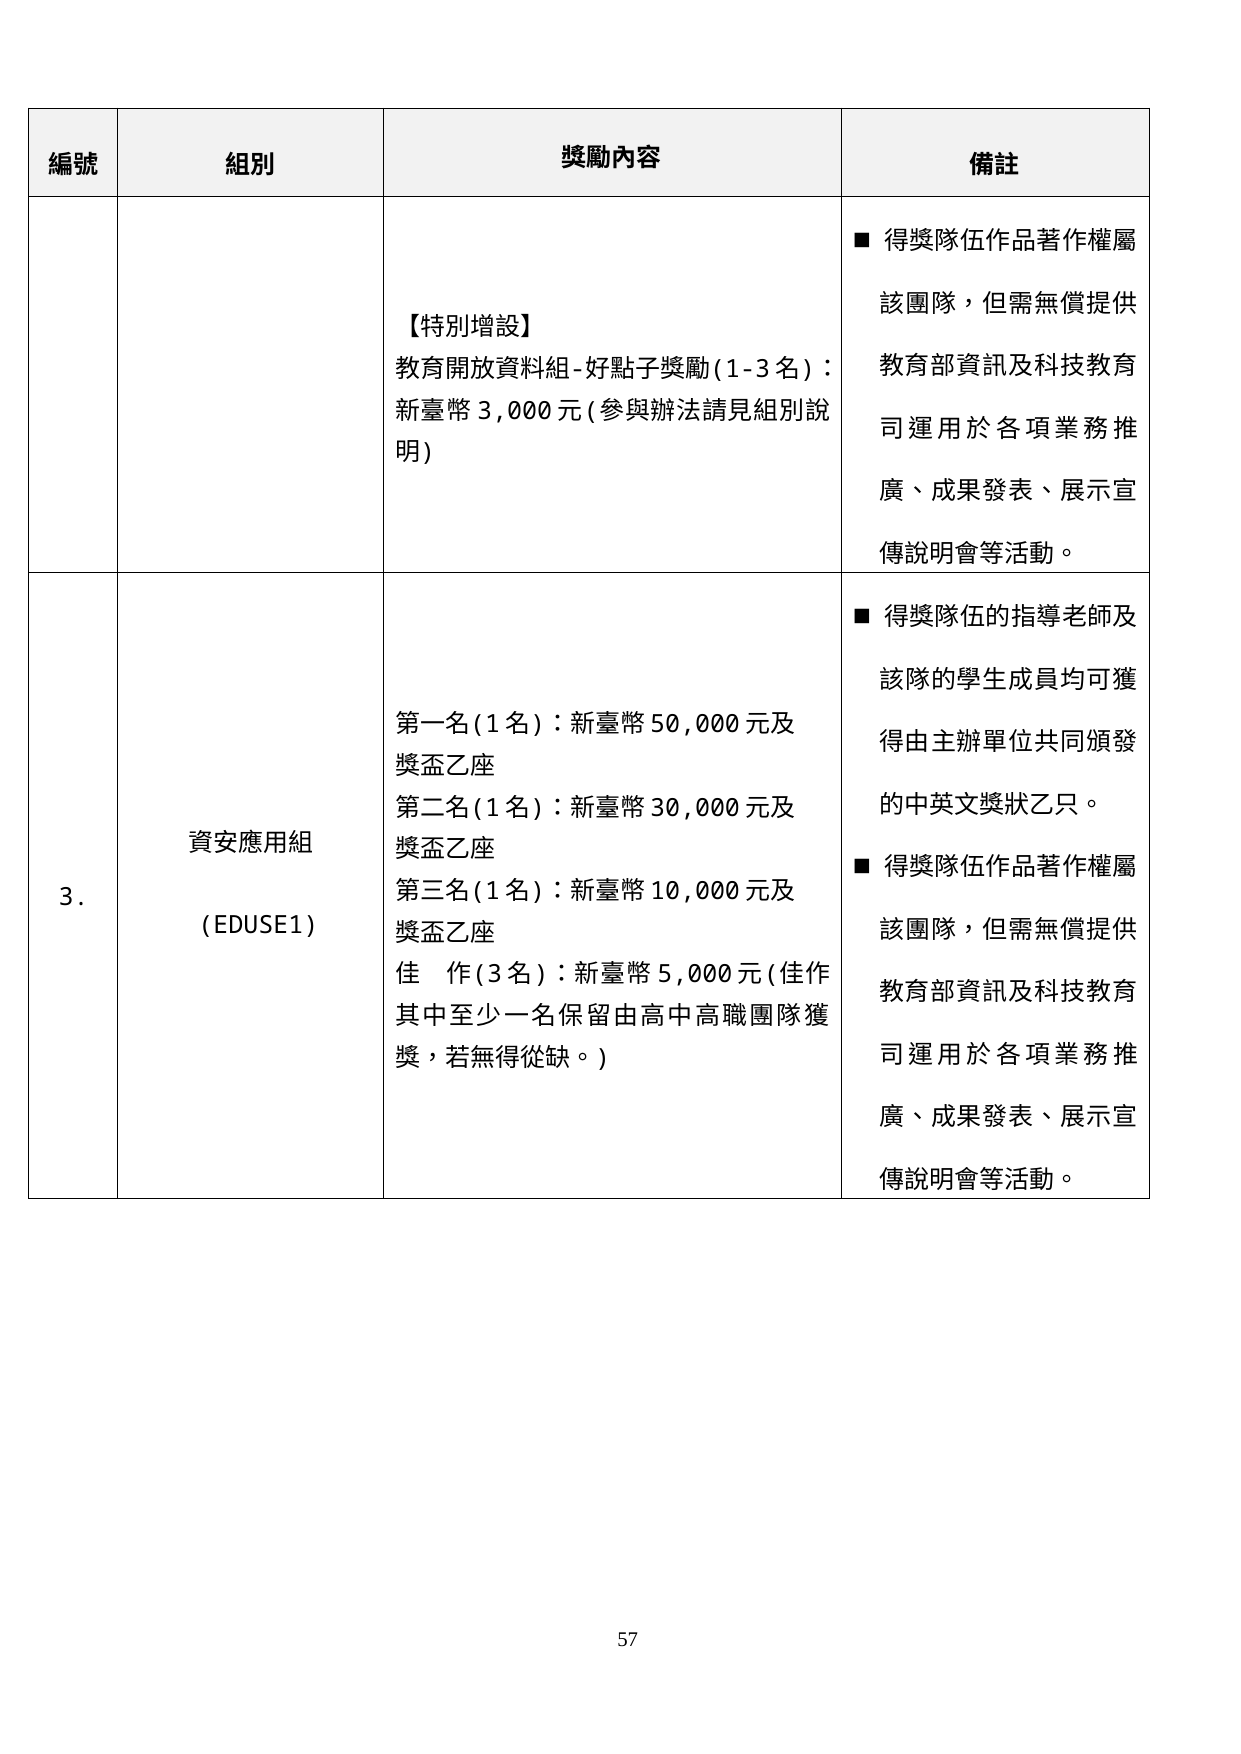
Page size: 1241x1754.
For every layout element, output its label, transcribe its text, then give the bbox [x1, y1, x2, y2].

table_header 獎勵內容 [384, 109, 841, 196]
table_cell 【特別增設】 教育開放資料組-好點子獎勵(1-3名)： 新臺幣3,000元(參與辦法請見組別說明) [384, 197, 841, 572]
table_cell 得獎隊伍的指導老師及該隊的學生成員均可獲得由主辦單位共同頒發的中英文獎狀乙只。 得獎隊伍作品著作權屬該團隊，但需無償提供教育部資訊及科技教育司運用於各項業務推廣、成果發表、展示宣傳說明會等活動。 [842, 573, 1149, 1198]
table_cell 第一名(1名)：新臺幣50,000元及 獎盃乙座 第二名(1名)：新臺幣30,000元及 獎盃乙座 第三名(1名)：新臺幣10,000元及 獎盃乙座 佳 作(3名)：新臺幣5,000元(佳作其中至少一名保留由高中高職團隊獲獎，若無得從缺。) [384, 573, 841, 1198]
table_cell 資安應用組 (EDUSE1) [118, 573, 383, 1198]
table_cell [29, 197, 117, 572]
table_cell [29, 573, 117, 1198]
table_header 編號 [29, 109, 117, 196]
table_header 組別 [118, 109, 383, 196]
table_header 備註 [842, 109, 1149, 196]
table_cell 得獎隊伍作品著作權屬該團隊，但需無償提供教育部資訊及科技教育司運用於各項業務推廣、成果發表、展示宣傳說明會等活動。 [842, 197, 1149, 572]
table_cell [118, 197, 383, 572]
